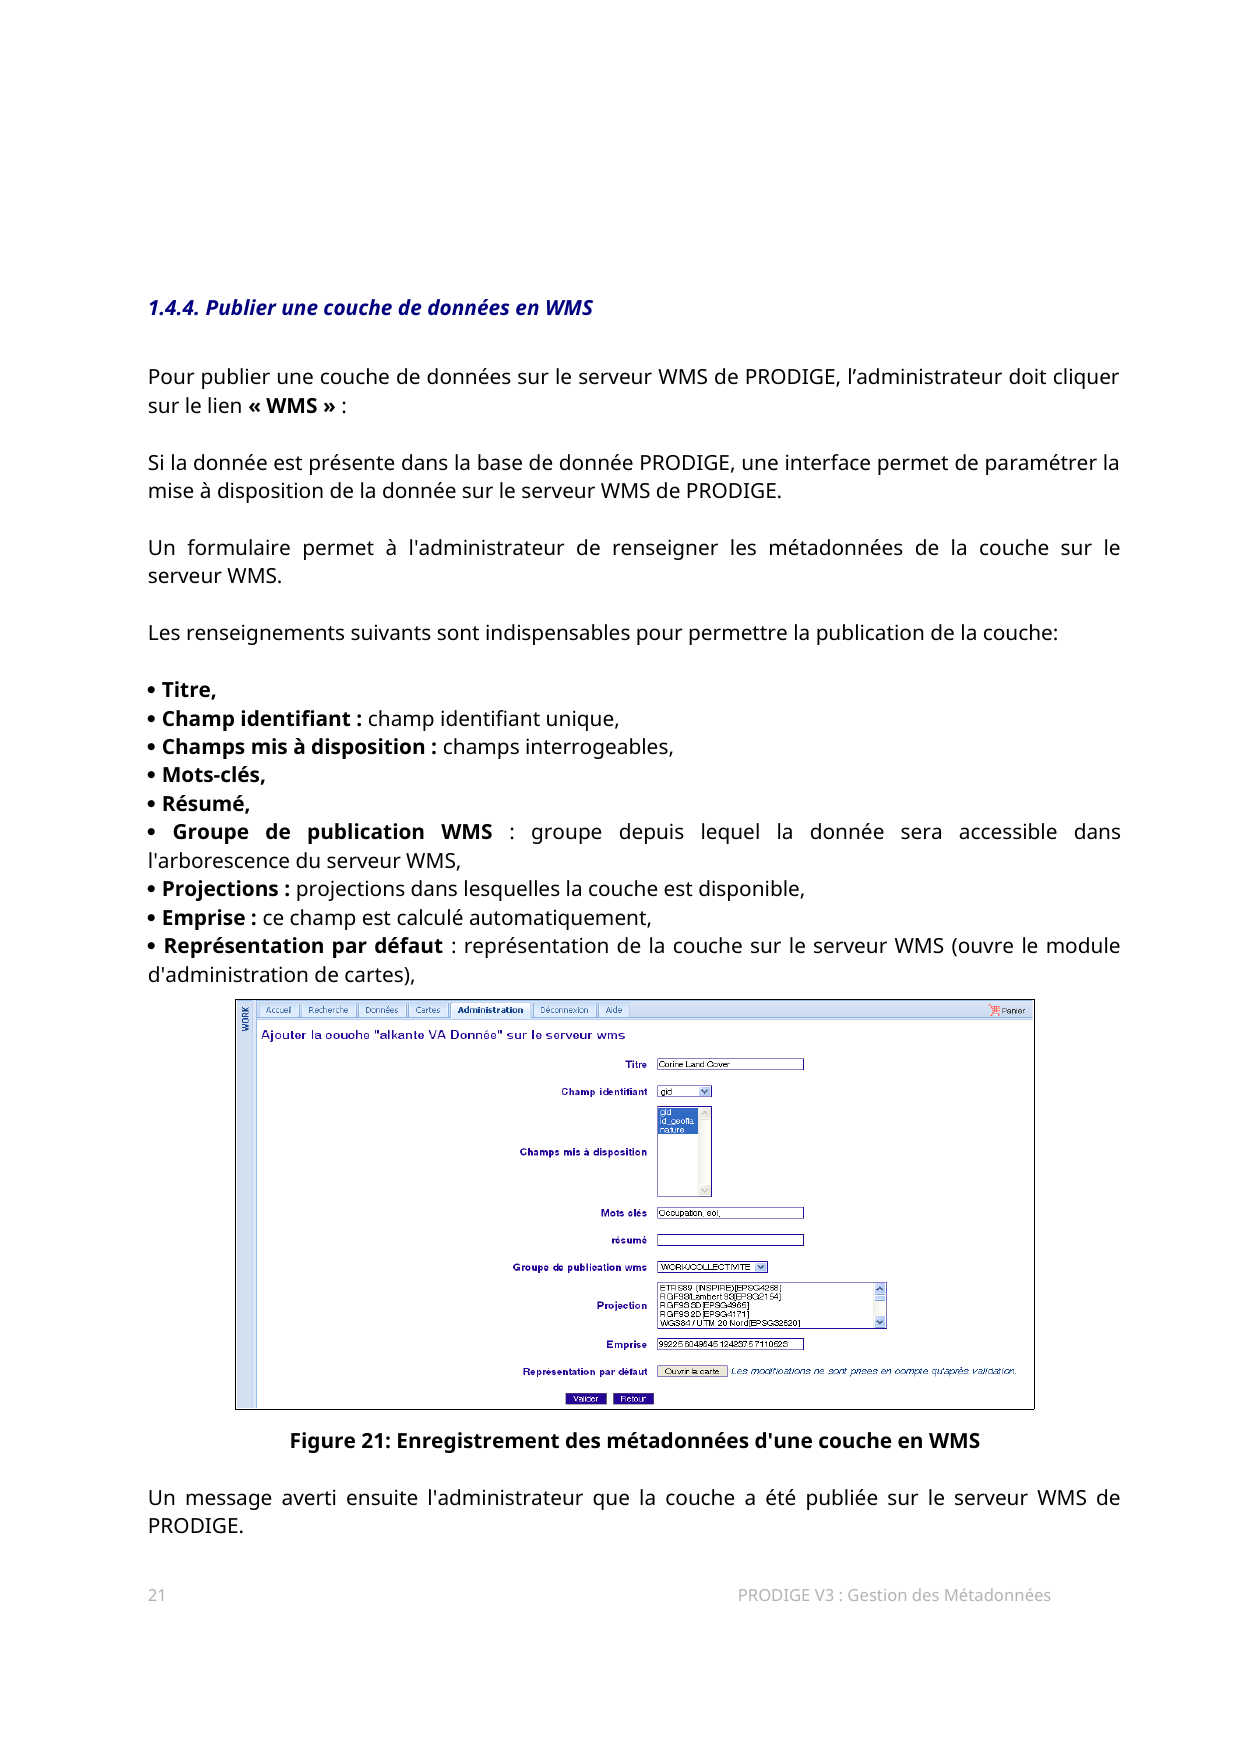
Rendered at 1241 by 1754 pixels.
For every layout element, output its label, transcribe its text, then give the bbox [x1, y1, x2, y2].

text Un message averti ensuite l'administrateur que la couche a été publiée sur le serveur WMS de PRODIGE. [148, 1483, 1122, 1539]
list Titre, [148, 675, 1122, 704]
list Champs mis à disposition : champs interrogeables, [148, 732, 1122, 761]
picture [237, 1000, 1033, 1408]
list Emprise : ce champ est calculé automatiquement, [148, 903, 1122, 931]
text Les renseignements suivants sont indispensables pour permettre la publication de la couche: [148, 618, 1122, 647]
text Figure 21: Enregistrement des métadonnées d'une couche en WMS [148, 1426, 1122, 1454]
text Si la donnée est présente dans la base de donnée PRODIGE, une interface permet de paramétrer la mise à disposition de la donnée sur le serveur WMS de PRODIGE. [148, 448, 1122, 505]
text Un formulaire permet à l'administrateur de renseigner les métadonnées de la couche sur le serveur WMS. [148, 533, 1122, 590]
list Mots-clés, [148, 761, 1122, 789]
list Projections : projections dans lesquelles la couche est disponible, [148, 874, 1122, 903]
list Groupe de publication WMS : groupe depuis lequel la donnée sera accessible dans l'arborescence du serveur WMS, [148, 817, 1122, 874]
list Résumé, [148, 789, 1122, 817]
text Pour publier une couche de données sur le serveur WMS de PRODIGE, l’administrateur doit cliquer sur le lien « WMS » : [148, 362, 1122, 419]
list Champ identifiant : champ identifiant unique, [148, 704, 1122, 732]
list Représentation par défaut : représentation de la couche sur le serveur WMS (ouvre le module d'administration de cartes), [148, 931, 1122, 988]
subtitle Publier une couche de données en WMS [148, 293, 1122, 322]
